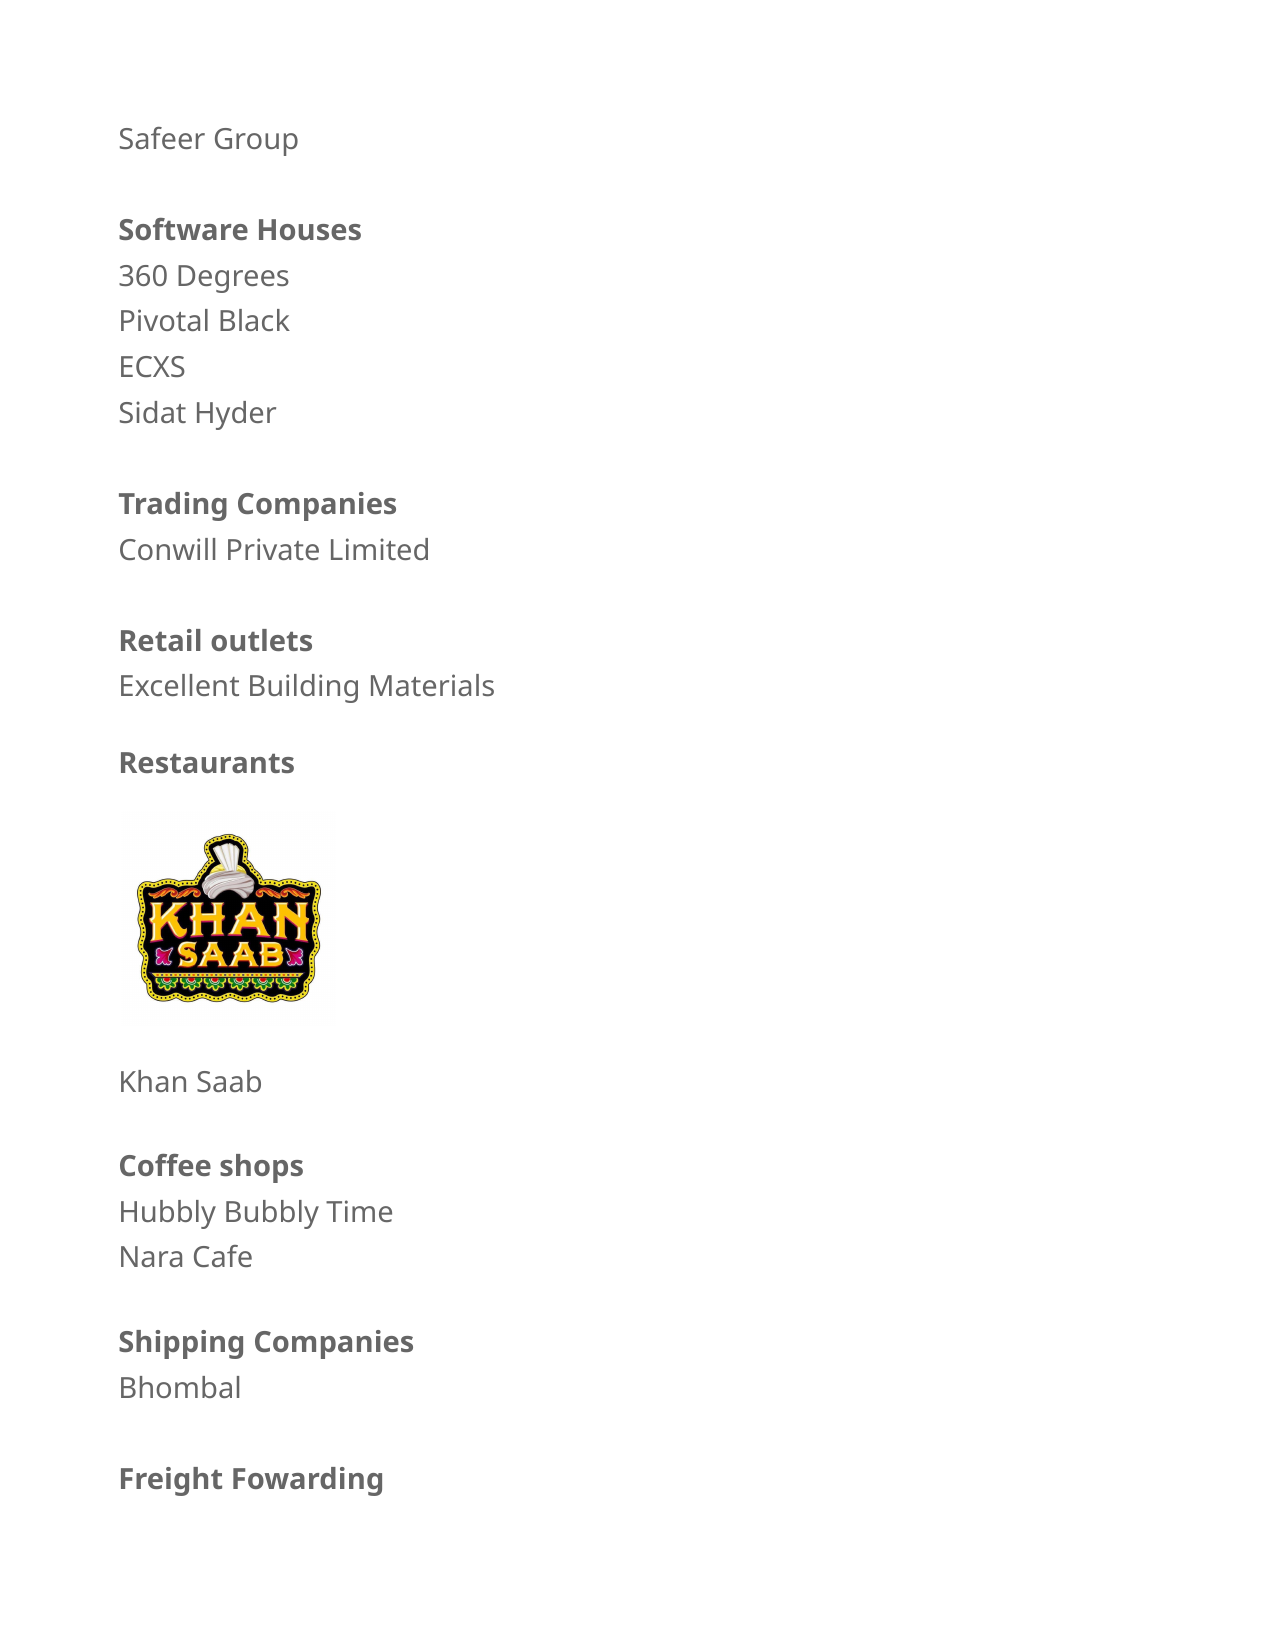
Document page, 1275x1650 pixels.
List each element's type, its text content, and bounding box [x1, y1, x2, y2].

text Khan Saab [118, 1062, 1157, 1140]
text Restaurants [118, 743, 1157, 821]
picture [121, 811, 337, 1026]
text Shipping Companies Bhombal Freight Fowarding [118, 1322, 1157, 1498]
text Safeer Group Software Houses 360 Degrees Pivotal Black ECXS Sidat Hyder Trading Companies Conwill Private Limited Retail outlets Excellent Building Materials [118, 118, 1157, 738]
text Coffee shops Hubbly Bubbly Time Nara Cafe [118, 1146, 1157, 1276]
